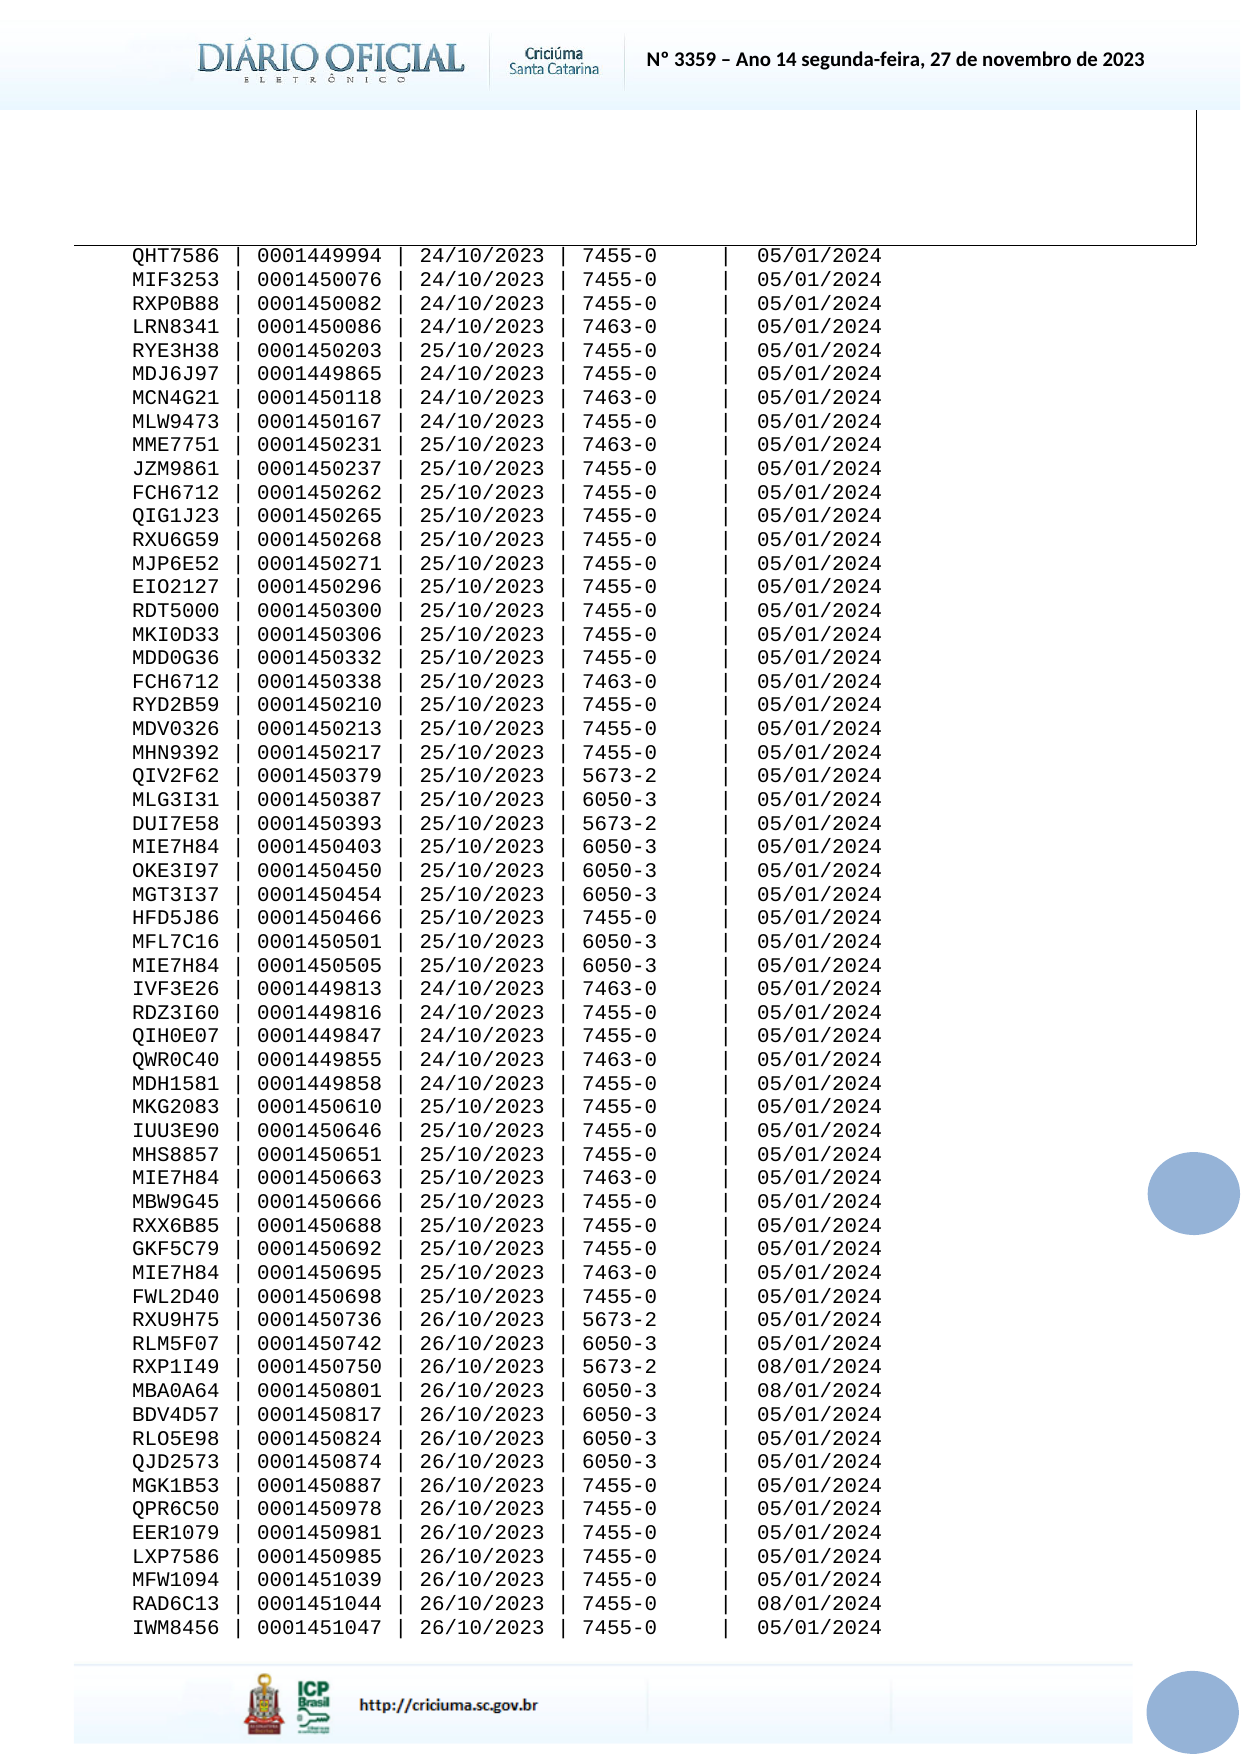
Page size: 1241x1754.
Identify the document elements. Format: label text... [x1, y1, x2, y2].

text QJD2573 | 0001450874 | 26/10/2023 | 6050-3 | 05/01/2024 [44, 1451, 1196, 1475]
text MBW9G45 | 0001450666 | 25/10/2023 | 7455-0 | 05/01/2024 [44, 1191, 1153, 1215]
text FWL2D40 | 0001450698 | 25/10/2023 | 7455-0 | 05/01/2024 [44, 1286, 1196, 1309]
text MFL7C16 | 0001450501 | 25/10/2023 | 6050-3 | 05/01/2024 [44, 931, 1196, 954]
text RXP0B88 | 0001450082 | 24/10/2023 | 7455-0 | 05/01/2024 [44, 292, 1196, 316]
text MBA0A64 | 0001450801 | 26/10/2023 | 6050-3 | 08/01/2024 [44, 1380, 1196, 1404]
text QIH0E07 | 0001449847 | 24/10/2023 | 7455-0 | 05/01/2024 [44, 1026, 1196, 1049]
text MDV0326 | 0001450213 | 25/10/2023 | 7455-0 | 05/01/2024 [44, 718, 1196, 742]
text LXP7586 | 0001450985 | 26/10/2023 | 7455-0 | 05/01/2024 [44, 1546, 1196, 1569]
text RXU9H75 | 0001450736 | 26/10/2023 | 5673-2 | 05/01/2024 [44, 1309, 1196, 1333]
text IVF3E26 | 0001449813 | 24/10/2023 | 7463-0 | 05/01/2024 [44, 978, 1196, 1002]
text RDZ3I60 | 0001449816 | 24/10/2023 | 7455-0 | 05/01/2024 [44, 1002, 1196, 1026]
text IWM8456 | 0001451047 | 26/10/2023 | 7455-0 | 05/01/2024 [44, 1617, 1196, 1640]
text RYE3H38 | 0001450203 | 25/10/2023 | 7455-0 | 05/01/2024 [44, 340, 1196, 363]
text IUU3E90 | 0001450646 | 25/10/2023 | 7455-0 | 05/01/2024 [44, 1120, 1196, 1144]
text MHS8857 | 0001450651 | 25/10/2023 | 7455-0 | 05/01/2024 [44, 1144, 1196, 1167]
text MHN9392 | 0001450217 | 25/10/2023 | 7455-0 | 05/01/2024 [44, 742, 1196, 765]
text MKG2083 | 0001450610 | 25/10/2023 | 7455-0 | 05/01/2024 [44, 1096, 1196, 1120]
text MIE7H84 | 0001450505 | 25/10/2023 | 6050-3 | 05/01/2024 [44, 954, 1196, 978]
text MKI0D33 | 0001450306 | 25/10/2023 | 7455-0 | 05/01/2024 [44, 623, 1196, 647]
text MGT3I37 | 0001450454 | 25/10/2023 | 6050-3 | 05/01/2024 [44, 884, 1196, 907]
text LRN8341 | 0001450086 | 24/10/2023 | 7463-0 | 05/01/2024 [44, 316, 1196, 340]
text BDV4D57 | 0001450817 | 26/10/2023 | 6050-3 | 05/01/2024 [44, 1404, 1196, 1427]
text HFD5J86 | 0001450466 | 25/10/2023 | 7455-0 | 05/01/2024 [44, 907, 1196, 931]
text RXX6B85 | 0001450688 | 25/10/2023 | 7455-0 | 05/01/2024 [44, 1215, 1196, 1238]
text GKF5C79 | 0001450692 | 25/10/2023 | 7455-0 | 05/01/2024 [44, 1238, 1196, 1262]
text RXP1I49 | 0001450750 | 26/10/2023 | 5673-2 | 08/01/2024 [44, 1357, 1196, 1380]
text QIV2F62 | 0001450379 | 25/10/2023 | 5673-2 | 05/01/2024 [44, 765, 1196, 789]
text QIG1J23 | 0001450265 | 25/10/2023 | 7455-0 | 05/01/2024 [44, 505, 1196, 529]
text MLG3I31 | 0001450387 | 25/10/2023 | 6050-3 | 05/01/2024 [44, 789, 1196, 813]
text RYD2B59 | 0001450210 | 25/10/2023 | 7455-0 | 05/01/2024 [44, 694, 1196, 718]
text MIE7H84 | 0001450663 | 25/10/2023 | 7463-0 | 05/01/2024 [44, 1167, 1157, 1191]
text QPR6C50 | 0001450978 | 26/10/2023 | 7455-0 | 05/01/2024 [44, 1498, 1196, 1522]
text RLM5F07 | 0001450742 | 26/10/2023 | 6050-3 | 05/01/2024 [44, 1333, 1196, 1357]
text FCH6712 | 0001450338 | 25/10/2023 | 7463-0 | 05/01/2024 [44, 671, 1196, 694]
text MLW9473 | 0001450167 | 24/10/2023 | 7455-0 | 05/01/2024 [44, 411, 1196, 434]
text MJP6E52 | 0001450271 | 25/10/2023 | 7455-0 | 05/01/2024 [44, 553, 1196, 576]
text MDH1581 | 0001449858 | 24/10/2023 | 7455-0 | 05/01/2024 [44, 1073, 1196, 1096]
text FCH6712 | 0001450262 | 25/10/2023 | 7455-0 | 05/01/2024 [44, 482, 1196, 505]
text MGK1B53 | 0001450887 | 26/10/2023 | 7455-0 | 05/01/2024 [44, 1475, 1196, 1498]
text MIE7H84 | 0001450695 | 25/10/2023 | 7463-0 | 05/01/2024 [44, 1262, 1196, 1286]
text JZM9861 | 0001450237 | 25/10/2023 | 7455-0 | 05/01/2024 [44, 458, 1196, 482]
text EIO2127 | 0001450296 | 25/10/2023 | 7455-0 | 05/01/2024 [44, 576, 1196, 600]
text MME7751 | 0001450231 | 25/10/2023 | 7463-0 | 05/01/2024 [44, 434, 1196, 458]
text MIE7H84 | 0001450403 | 25/10/2023 | 6050-3 | 05/01/2024 [44, 836, 1196, 860]
text MDD0G36 | 0001450332 | 25/10/2023 | 7455-0 | 05/01/2024 [44, 647, 1196, 671]
text MCN4G21 | 0001450118 | 24/10/2023 | 7463-0 | 05/01/2024 [44, 387, 1196, 411]
text QHT7586 | 0001449994 | 24/10/2023 | 7455-0 | 05/01/2024 [44, 245, 1196, 269]
text DUI7E58 | 0001450393 | 25/10/2023 | 5673-2 | 05/01/2024 [44, 813, 1196, 836]
text EER1079 | 0001450981 | 26/10/2023 | 7455-0 | 05/01/2024 [44, 1522, 1196, 1546]
text RXU6G59 | 0001450268 | 25/10/2023 | 7455-0 | 05/01/2024 [44, 529, 1196, 553]
text MIF3253 | 0001450076 | 24/10/2023 | 7455-0 | 05/01/2024 [44, 269, 1196, 292]
text RAD6C13 | 0001451044 | 26/10/2023 | 7455-0 | 08/01/2024 [44, 1593, 1196, 1617]
text MFW1094 | 0001451039 | 26/10/2023 | 7455-0 | 05/01/2024 [44, 1569, 1196, 1593]
text RLO5E98 | 0001450824 | 26/10/2023 | 6050-3 | 05/01/2024 [44, 1427, 1196, 1451]
text OKE3I97 | 0001450450 | 25/10/2023 | 6050-3 | 05/01/2024 [44, 860, 1196, 884]
text RDT5000 | 0001450300 | 25/10/2023 | 7455-0 | 05/01/2024 [44, 600, 1196, 623]
text MDJ6J97 | 0001449865 | 24/10/2023 | 7455-0 | 05/01/2024 [44, 363, 1196, 387]
text QWR0C40 | 0001449855 | 24/10/2023 | 7463-0 | 05/01/2024 [44, 1049, 1196, 1073]
